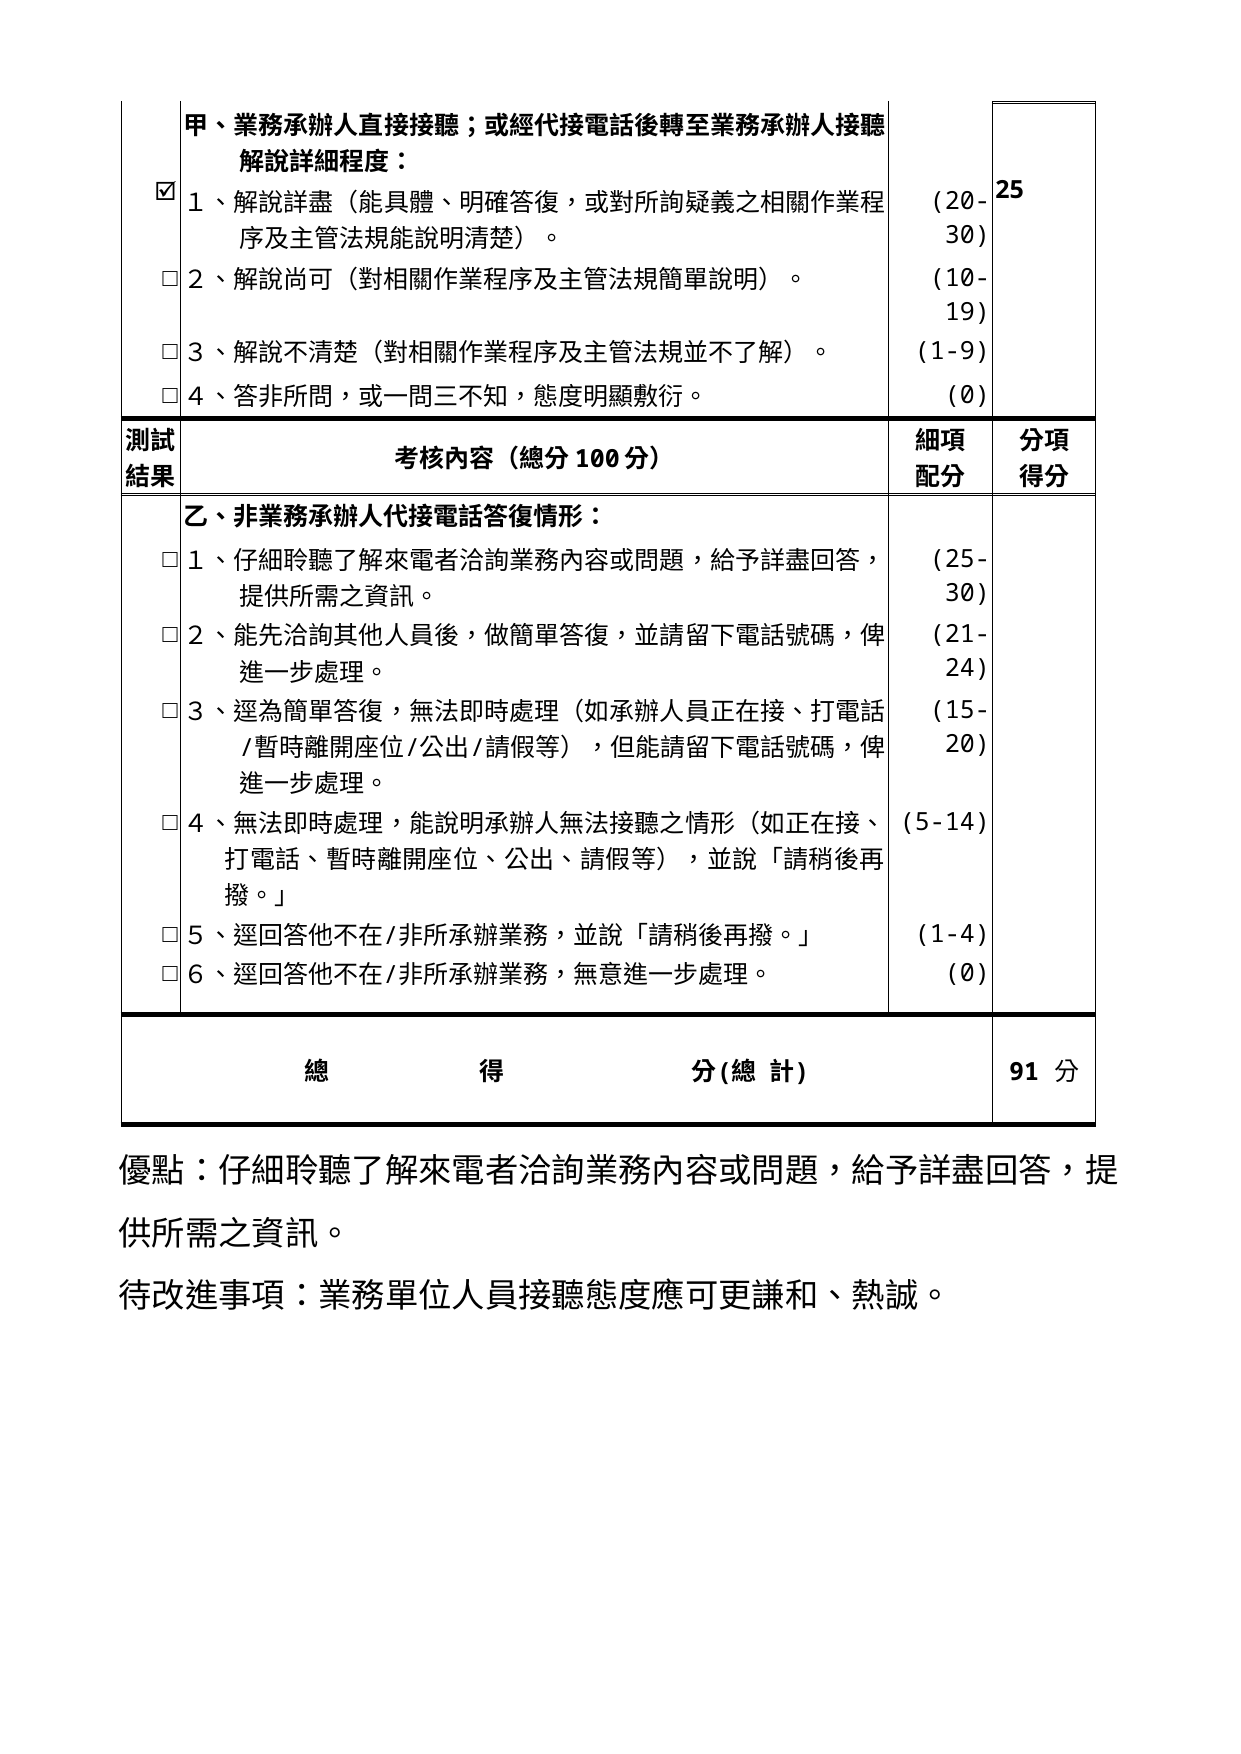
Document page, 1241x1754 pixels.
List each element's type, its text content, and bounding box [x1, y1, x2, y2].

table_cell [889, 496, 992, 537]
table_cell [122, 496, 180, 537]
table_cell □ [122, 951, 180, 1012]
table_cell 91 分 [993, 1017, 1095, 1122]
table_cell １、仔細聆聽了解來電者洽詢業務內容或問題，給予詳盡回答，提供所需之資訊。 [181, 537, 888, 613]
table_cell (20-30) [889, 178, 992, 255]
table_cell (1-9) [889, 328, 992, 372]
table_cell (5-14) [889, 800, 992, 912]
table_cell １、解說詳盡（能具體、明確答復，或對所詢疑義之相關作業程序及主管法規能說明清楚）。 [181, 178, 888, 255]
table_cell (25-30) [889, 537, 992, 613]
table_cell (1-4) [889, 912, 992, 951]
table_cell ４、無法即時處理，能說明承辦人無法接聽之情形（如正在接、打電話、暫時離開座位、公出、請假等），並說「請稍後再撥。」 [181, 800, 888, 912]
table_cell (21-24) [889, 613, 992, 688]
table_cell 測試 結果 [122, 421, 180, 493]
table_cell 分項 得分 [993, 421, 1095, 493]
table_cell ５、逕回答他不在/非所承辦業務，並說「請稍後再撥。」 [181, 912, 888, 951]
table_cell 甲、業務承辦人直接接聽；或經代接電話後轉至業務承辦人接聽解說詳細程度： [181, 101, 888, 178]
table_cell □ [122, 613, 180, 688]
table_cell □ [122, 800, 180, 912]
table_cell 總 得 分(總 計) [122, 1017, 992, 1122]
table_cell 25 [993, 104, 1095, 416]
table_cell □ [122, 255, 180, 328]
table_cell 乙、非業務承辦人代接電話答復情形： [181, 496, 888, 537]
table_cell  [122, 178, 180, 255]
table_cell □ [122, 688, 180, 800]
table_cell ２、解說尚可（對相關作業程序及主管法規簡單說明）。 [181, 255, 888, 328]
table_cell ２、能先洽詢其他人員後，做簡單答復，並請留下電話號碼，俾進一步處理。 [181, 613, 888, 688]
text 待改進事項：業務單位人員接聽態度應可更謙和、熱誠。 [118, 1251, 1122, 1314]
table_cell (0) [889, 372, 992, 416]
table_cell ４、答非所問，或一問三不知，態度明顯敷衍。 [181, 372, 888, 416]
table_header [96, 1314, 396, 1385]
table_cell ３、解說不清楚（對相關作業程序及主管法規並不了解）。 [181, 328, 888, 372]
table_cell □ [122, 328, 180, 372]
table_cell □ [122, 537, 180, 613]
table_cell [993, 496, 1095, 1012]
table_cell (15-20) [889, 688, 992, 800]
table_cell □ [122, 912, 180, 951]
text 優點：仔細聆聽了解來電者洽詢業務內容或問題，給予詳盡回答，提供所需之資訊。 [118, 1126, 1122, 1251]
table_cell [122, 101, 180, 178]
table_cell (0) [889, 951, 992, 1012]
table_cell [889, 101, 992, 178]
table_cell 考核內容（總分100分） [181, 421, 888, 493]
table_cell ３、逕為簡單答復，無法即時處理（如承辦人員正在接、打電話/暫時離開座位/公出/請假等），但能請留下電話號碼，俾進一步處理。 [181, 688, 888, 800]
table_cell (10-19) [889, 255, 992, 328]
table_cell ６、逕回答他不在/非所承辦業務，無意進一步處理。 [181, 951, 888, 1012]
table_cell 細項 配分 [889, 421, 992, 493]
table_cell □ [122, 372, 180, 416]
